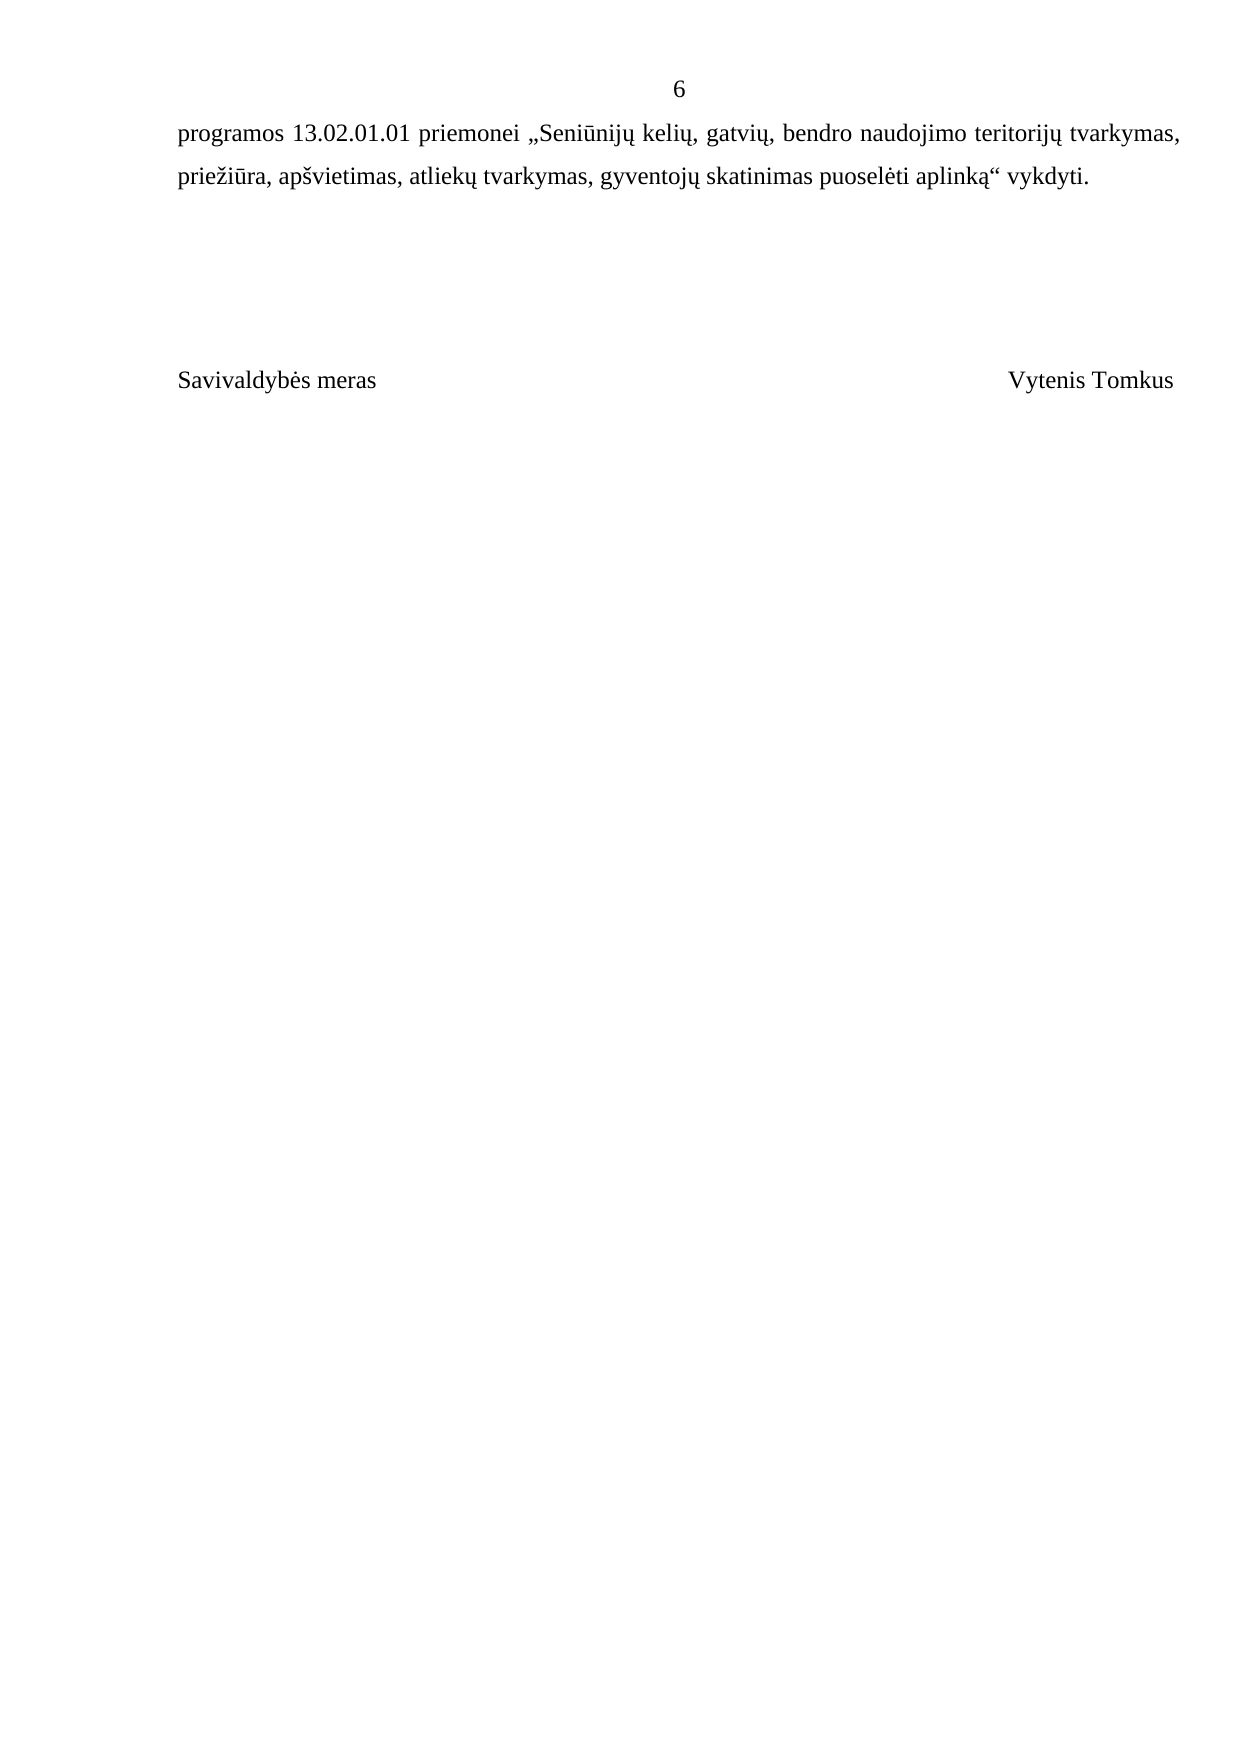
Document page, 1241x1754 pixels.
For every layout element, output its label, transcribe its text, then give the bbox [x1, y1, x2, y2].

text Savivaldybės meras Vytenis Tomkus [177, 365, 1208, 394]
text programos 13.02.01.01 priemonei „Seniūnijų kelių, gatvių, bendro naudojimo teritorijų tvarkymas, priežiūra, apšvietimas, atliekų tvarkymas, gyventojų skatinimas puoselėti aplinką“ vykdyti. [177, 118, 1181, 190]
